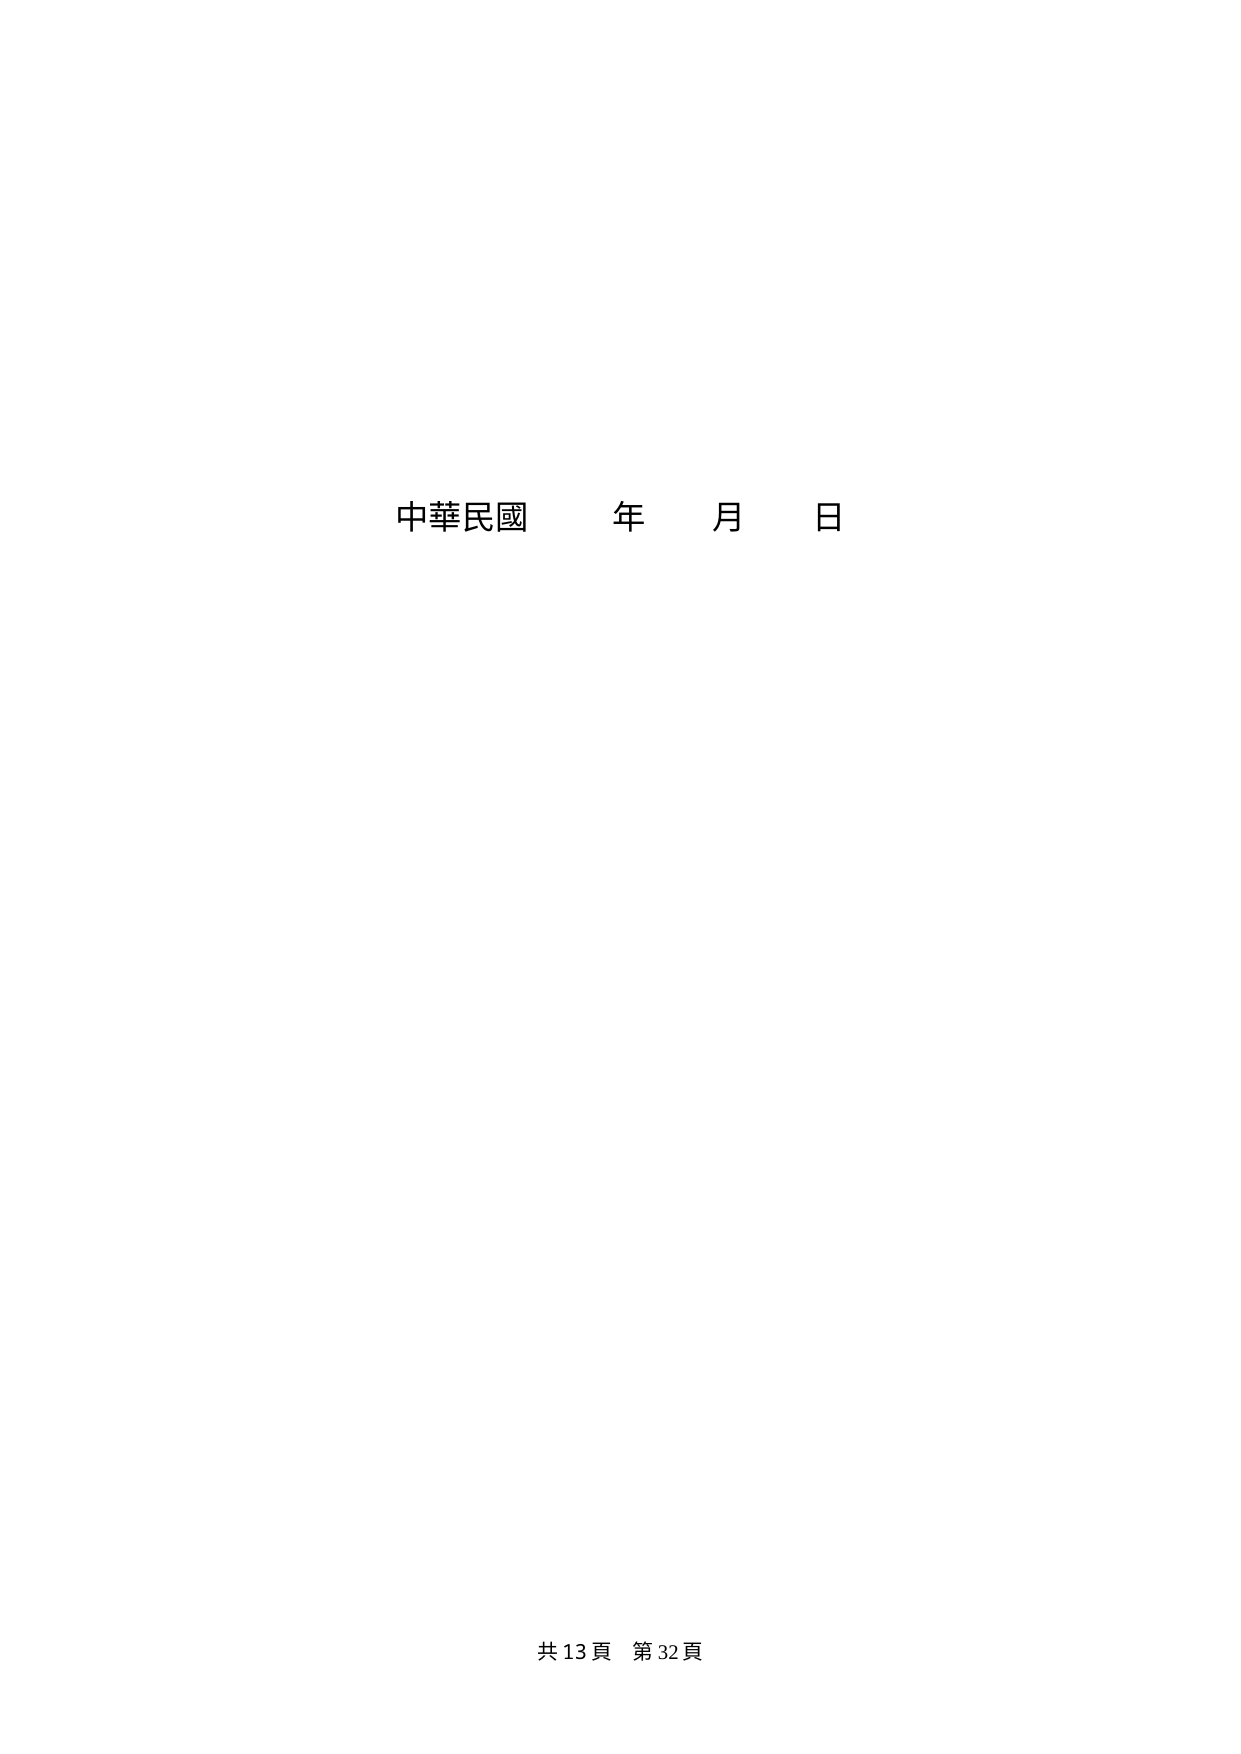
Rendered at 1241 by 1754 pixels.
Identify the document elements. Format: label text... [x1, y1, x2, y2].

text 中華民國 年 月 日 [118, 473, 1122, 536]
